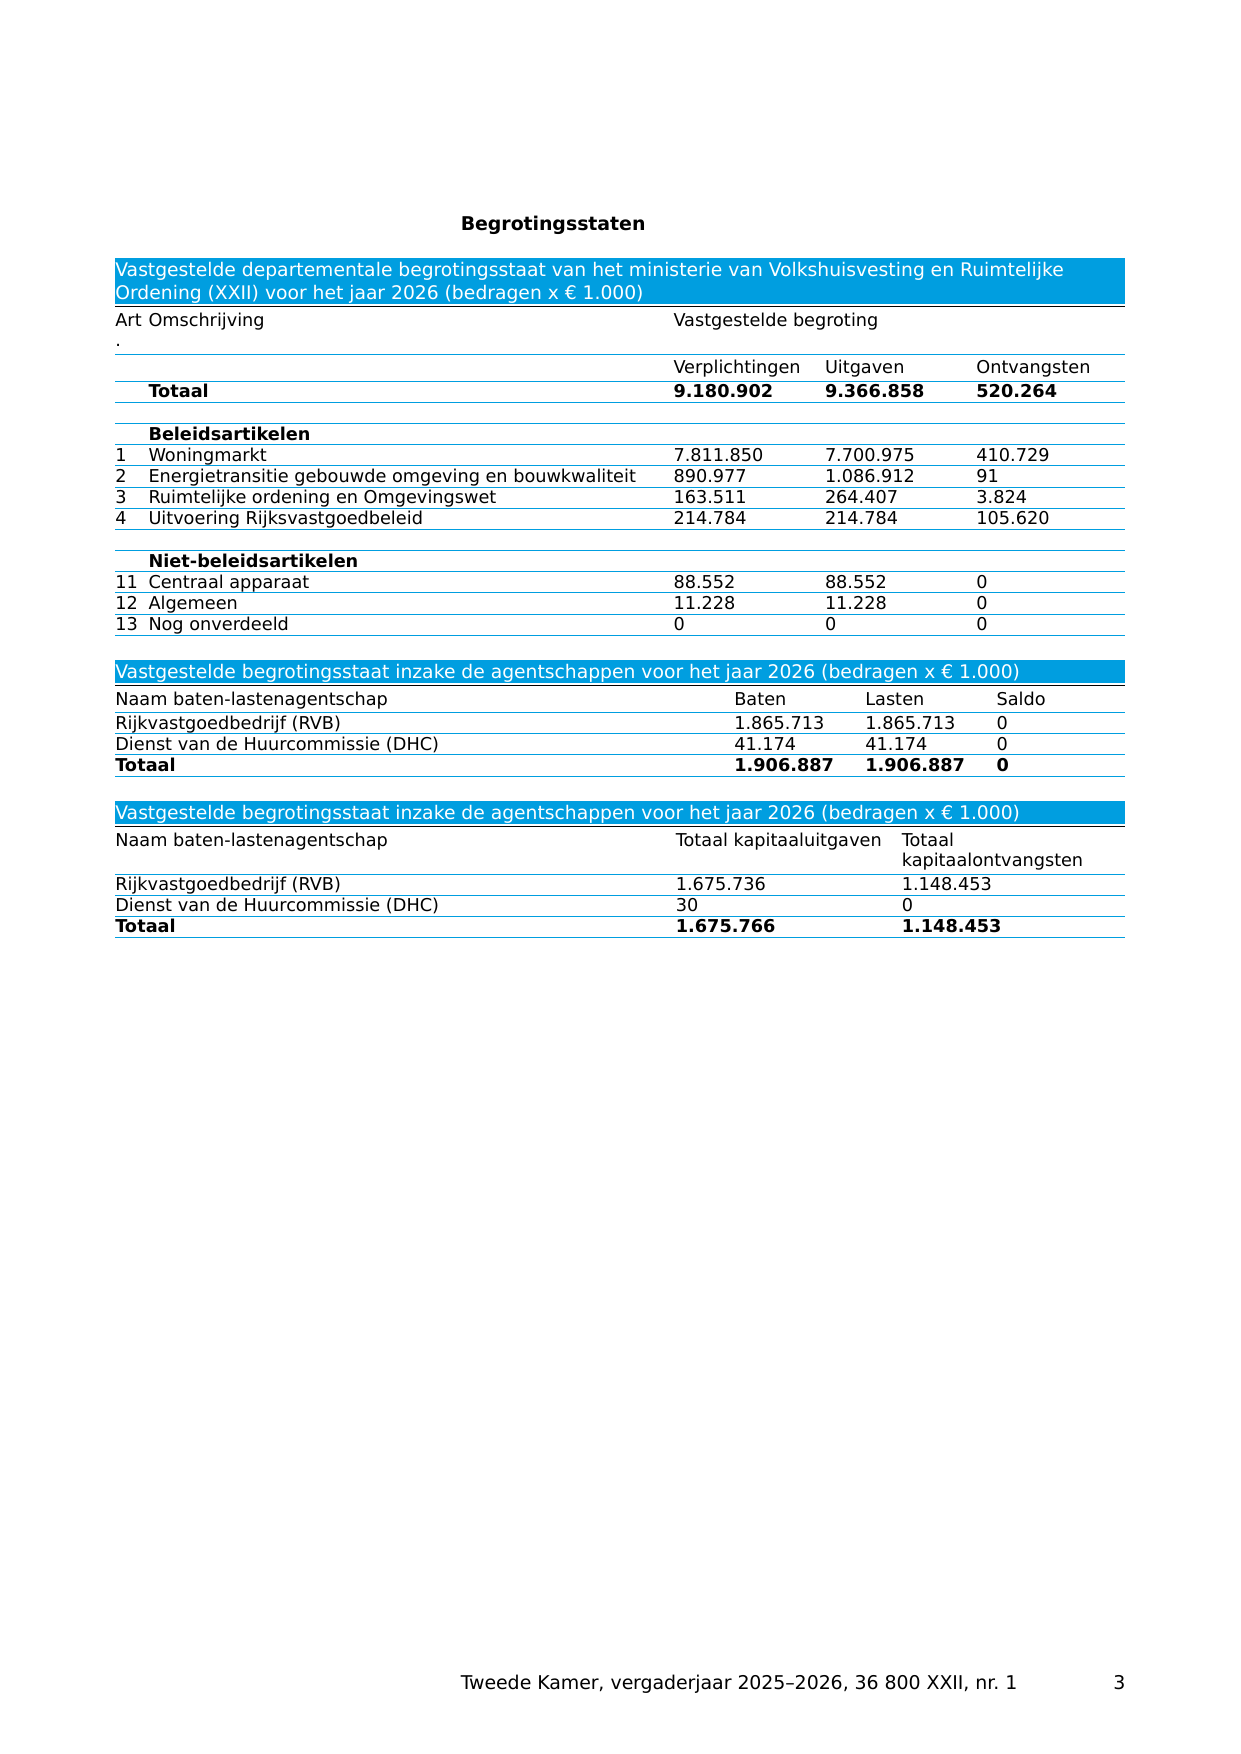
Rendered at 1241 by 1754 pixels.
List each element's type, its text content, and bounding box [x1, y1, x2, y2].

table_cell 3 [115, 488, 145, 508]
table_cell 264.407 [822, 488, 973, 508]
table_cell [822, 403, 973, 423]
table_cell 0 [994, 713, 1125, 733]
table_cell 890.977 [670, 466, 822, 487]
table_cell Rijkvastgoedbedrijf (RVB) [115, 713, 731, 733]
table_cell 0 [994, 755, 1125, 776]
table_cell Niet-beleidsartikelen [145, 551, 670, 571]
table_cell 1.865.713 [862, 713, 993, 733]
table_cell 214.784 [822, 509, 973, 529]
table_cell Beleidsartikelen [145, 424, 670, 444]
table_cell 1.906.887 [731, 755, 862, 776]
table_cell Lasten [862, 686, 993, 712]
table_cell Totaal [145, 382, 670, 402]
table_cell [145, 403, 670, 423]
table_cell 0 [994, 734, 1125, 754]
table_cell Totaal kapitaaluitgaven [673, 827, 899, 874]
table_cell Ontvangsten [973, 355, 1125, 381]
table_cell Dienst van de Huurcommissie (DHC) [115, 734, 731, 754]
title Begrotingsstaten [461, 213, 1125, 235]
table_cell 0 [973, 615, 1125, 634]
table_cell 1.148.453 [899, 875, 1125, 895]
table_cell [145, 355, 670, 381]
table_cell Energietransitie gebouwde omgeving en bouwkwaliteit [145, 466, 670, 487]
table_cell 12 [115, 593, 145, 613]
table_cell [822, 530, 973, 550]
table_cell [115, 551, 145, 571]
table_cell 0 [670, 615, 822, 634]
table_cell [670, 424, 822, 444]
table_cell Algemeen [145, 593, 670, 613]
table_cell 41.174 [731, 734, 862, 754]
table_cell 520.264 [973, 382, 1125, 402]
table_cell 88.552 [670, 572, 822, 592]
table_cell 1.675.736 [673, 875, 899, 895]
table_cell 1.675.766 [673, 917, 899, 937]
table_cell 0 [899, 896, 1125, 916]
table_cell 41.174 [862, 734, 993, 754]
table_cell Woningmarkt [145, 445, 670, 465]
table_cell Uitgaven [822, 355, 973, 381]
table_cell 9.180.902 [670, 382, 822, 402]
table_cell 7.811.850 [670, 445, 822, 465]
table_cell 0 [822, 615, 973, 634]
table_cell Centraal apparaat [145, 572, 670, 592]
table_cell 0 [973, 593, 1125, 613]
table_cell Saldo [994, 686, 1125, 712]
table_cell 7.700.975 [822, 445, 973, 465]
table_cell [822, 424, 973, 444]
table_cell Totaal kapitaalontvangsten [899, 827, 1125, 874]
table_cell [973, 530, 1125, 550]
table_cell 2 [115, 466, 145, 487]
table_cell 11 [115, 572, 145, 592]
table_cell Totaal [115, 755, 731, 776]
table_cell [145, 530, 670, 550]
table_cell 214.784 [670, 509, 822, 529]
table_cell 105.620 [973, 509, 1125, 529]
table_cell Rijkvastgoedbedrijf (RVB) [115, 875, 673, 895]
table_cell [115, 382, 145, 402]
table_cell 1.148.453 [899, 917, 1125, 937]
table_cell [973, 551, 1125, 571]
table_cell 88.552 [822, 572, 973, 592]
table_cell 11.228 [670, 593, 822, 613]
table_cell 9.366.858 [822, 382, 973, 402]
table_cell [115, 424, 145, 444]
table_cell 13 [115, 615, 145, 634]
table_cell [670, 403, 822, 423]
table_cell Art. [115, 307, 145, 354]
table_cell Naam baten-lastenagentschap [115, 686, 731, 712]
table_cell [670, 530, 822, 550]
table_cell [115, 403, 145, 423]
table_cell 1.086.912 [822, 466, 973, 487]
table_cell 163.511 [670, 488, 822, 508]
table_cell 410.729 [973, 445, 1125, 465]
table_cell Totaal [115, 917, 673, 937]
table_cell Uitvoering Rijksvastgoedbeleid [145, 509, 670, 529]
table_cell 1 [115, 445, 145, 465]
table_cell 4 [115, 509, 145, 529]
table_cell Verplichtingen [670, 355, 822, 381]
table_cell 1.865.713 [731, 713, 862, 733]
table_cell 1.906.887 [862, 755, 993, 776]
table_cell 91 [973, 466, 1125, 487]
table_cell Naam baten-lastenagentschap [115, 827, 673, 874]
table_cell [973, 424, 1125, 444]
table_cell Baten [731, 686, 862, 712]
table_cell Ruimtelijke ordening en Omgevingswet [145, 488, 670, 508]
table_cell Dienst van de Huurcommissie (DHC) [115, 896, 673, 916]
table_cell Omschrijving [145, 307, 670, 354]
table_cell 11.228 [822, 593, 973, 613]
table_cell Vastgestelde begroting [670, 307, 1125, 354]
table_cell [822, 551, 973, 571]
table_cell Nog onverdeeld [145, 615, 670, 634]
table_cell [973, 403, 1125, 423]
table_cell [115, 355, 145, 381]
table_cell 30 [673, 896, 899, 916]
table_cell [115, 530, 145, 550]
table_cell [670, 551, 822, 571]
table_cell 3.824 [973, 488, 1125, 508]
table_cell 0 [973, 572, 1125, 592]
